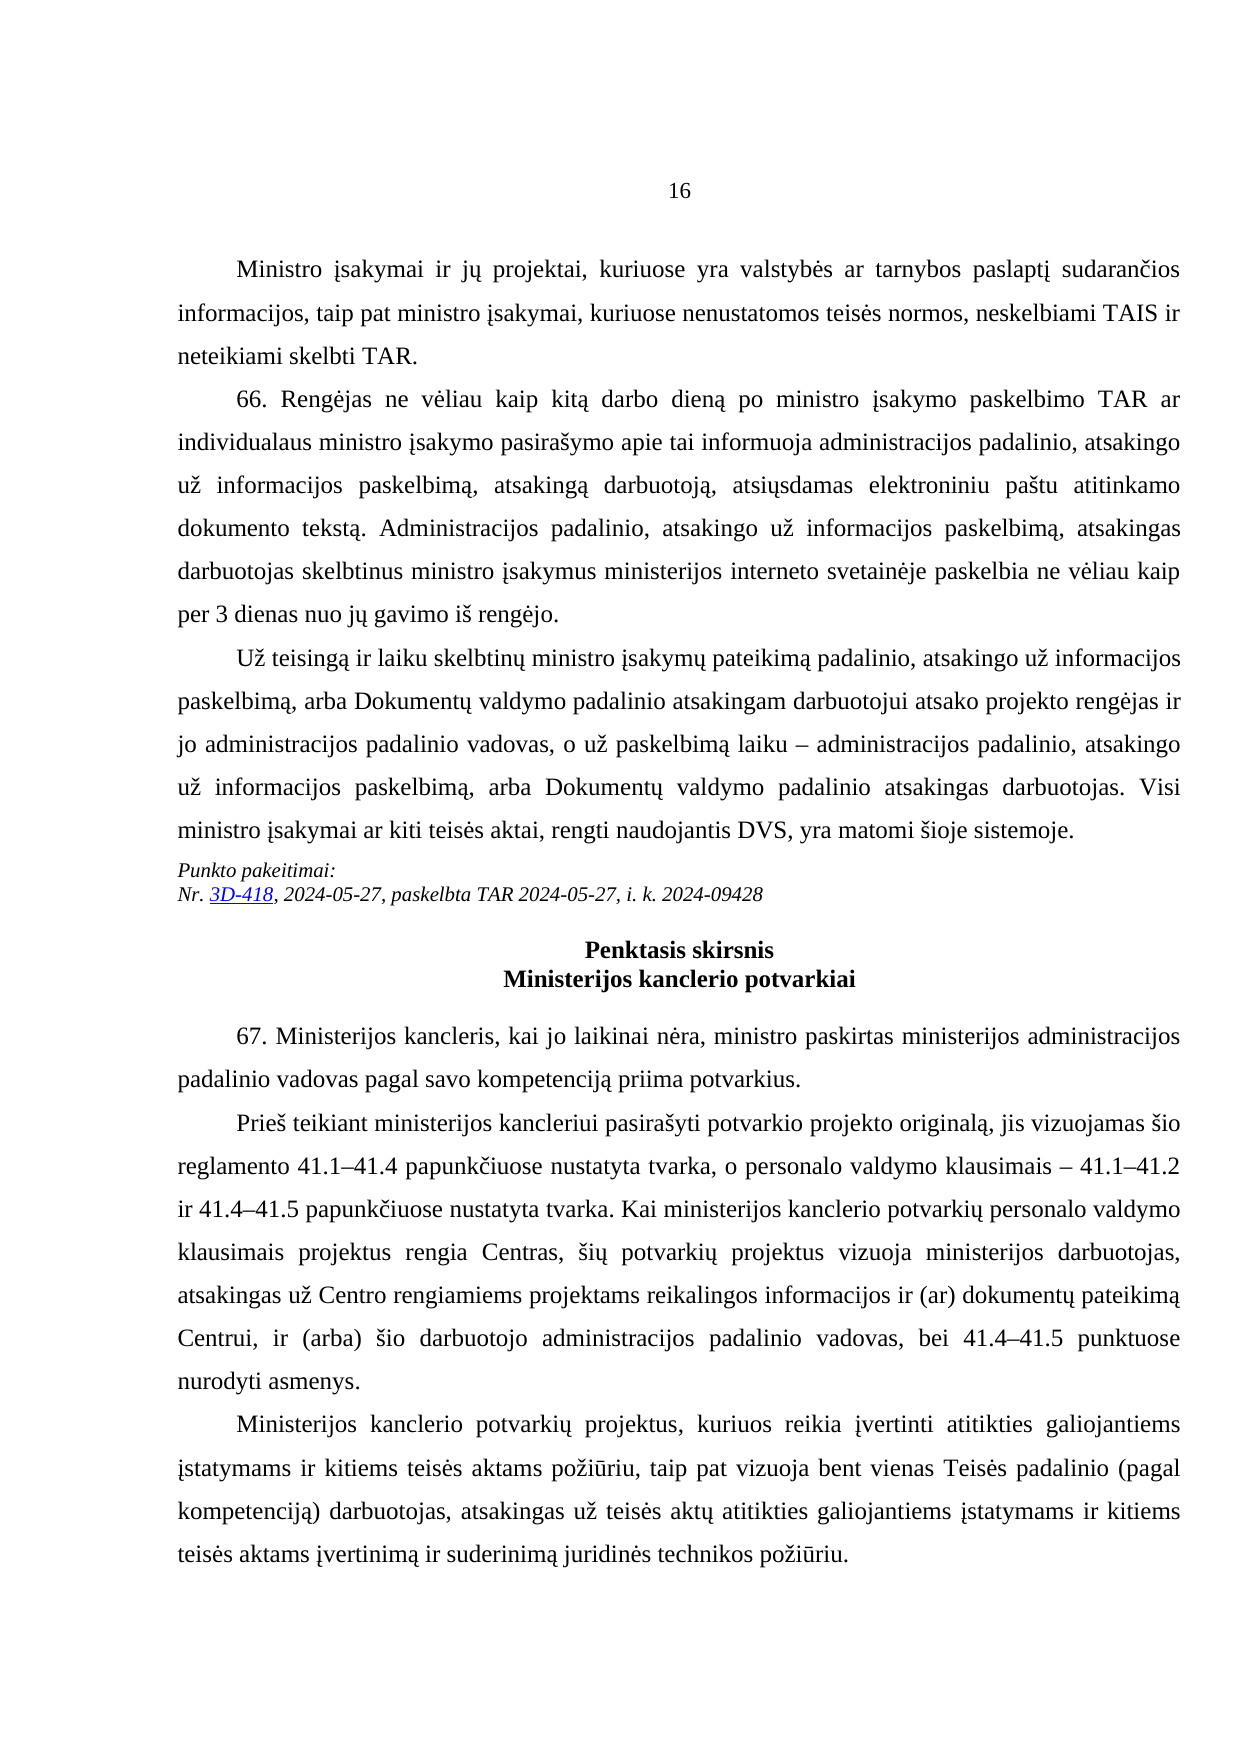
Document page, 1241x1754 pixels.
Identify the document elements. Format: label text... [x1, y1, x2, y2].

text Prieš teikiant ministerijos kancleriui pasirašyti potvarkio projekto originalą, jis vizuojamas šio reglamento 41.1–41.4 papunkčiuose nustatyta tvarka, o personalo valdymo klausimais – 41.1–41.2 ir 41.4–41.5 papunkčiuose nustatyta tvarka. Kai ministerijos kanclerio potvarkių personalo valdymo klausimais projektus rengia Centras, šių potvarkių projektus vizuoja ministerijos darbuotojas, atsakingas už Centro rengiamiems projektams reikalingos informacijos ir (ar) dokumentų pateikimą Centrui, ir (arba) šio darbuotojo administracijos padalinio vadovas, bei 41.4–41.5 punktuose nurodyti asmenys. [177, 1108, 1181, 1395]
text Ministerijos kanclerio potvarkių projektus, kuriuos reikia įvertinti atitikties galiojantiems įstatymams ir kitiems teisės aktams požiūriu, taip pat vizuoja bent vienas Teisės padalinio (pagal kompetenciją) darbuotojas, atsakingas už teisės aktų atitikties galiojantiems įstatymams ir kitiems teisės aktams įvertinimą ir suderinimą juridinės technikos požiūriu. [177, 1409, 1181, 1568]
text Nr. 3D-418, 2024-05-27, paskelbta TAR 2024-05-27, i. k. 2024-09428 [177, 882, 1181, 906]
text Už teisingą ir laiku skelbtinų ministro įsakymų pateikimą padalinio, atsakingo už informacijos paskelbimą, arba Dokumentų valdymo padalinio atsakingam darbuotojui atsako projekto rengėjas ir jo administracijos padalinio vadovas, o už paskelbimą laiku – administracijos padalinio, atsakingo už informacijos paskelbimą, arba Dokumentų valdymo padalinio atsakingas darbuotojas. Visi ministro įsakymai ar kiti teisės aktai, rengti naudojantis DVS, yra matomi šioje sistemoje. [177, 643, 1181, 844]
text Punkto pakeitimai: [177, 858, 1181, 882]
text Ministro įsakymai ir jų projektai, kuriuose yra valstybės ar tarnybos paslaptį sudarančios informacijos, taip pat ministro įsakymai, kuriuose nenustatomos teisės normos, neskelbiami TAIS ir neteikiami skelbti TAR. [177, 254, 1181, 369]
text 66. Rengėjas ne vėliau kaip kitą darbo dieną po ministro įsakymo paskelbimo TAR ar individualaus ministro įsakymo pasirašymo apie tai informuoja administracijos padalinio, atsakingo už informacijos paskelbimą, atsakingą darbuotoją, atsiųsdamas elektroniniu paštu atitinkamo dokumento tekstą. Administracijos padalinio, atsakingo už informacijos paskelbimą, atsakingas darbuotojas skelbtinus ministro įsakymus ministerijos interneto svetainėje paskelbia ne vėliau kaip per 3 dienas nuo jų gavimo iš rengėjo. [177, 384, 1181, 628]
text Ministerijos kanclerio potvarkiai [177, 964, 1181, 993]
text Penktasis skirsnis [177, 935, 1181, 964]
text 67. Ministerijos kancleris, kai jo laikinai nėra, ministro paskirtas ministerijos administracijos padalinio vadovas pagal savo kompetenciją priima potvarkius. [177, 1021, 1181, 1093]
